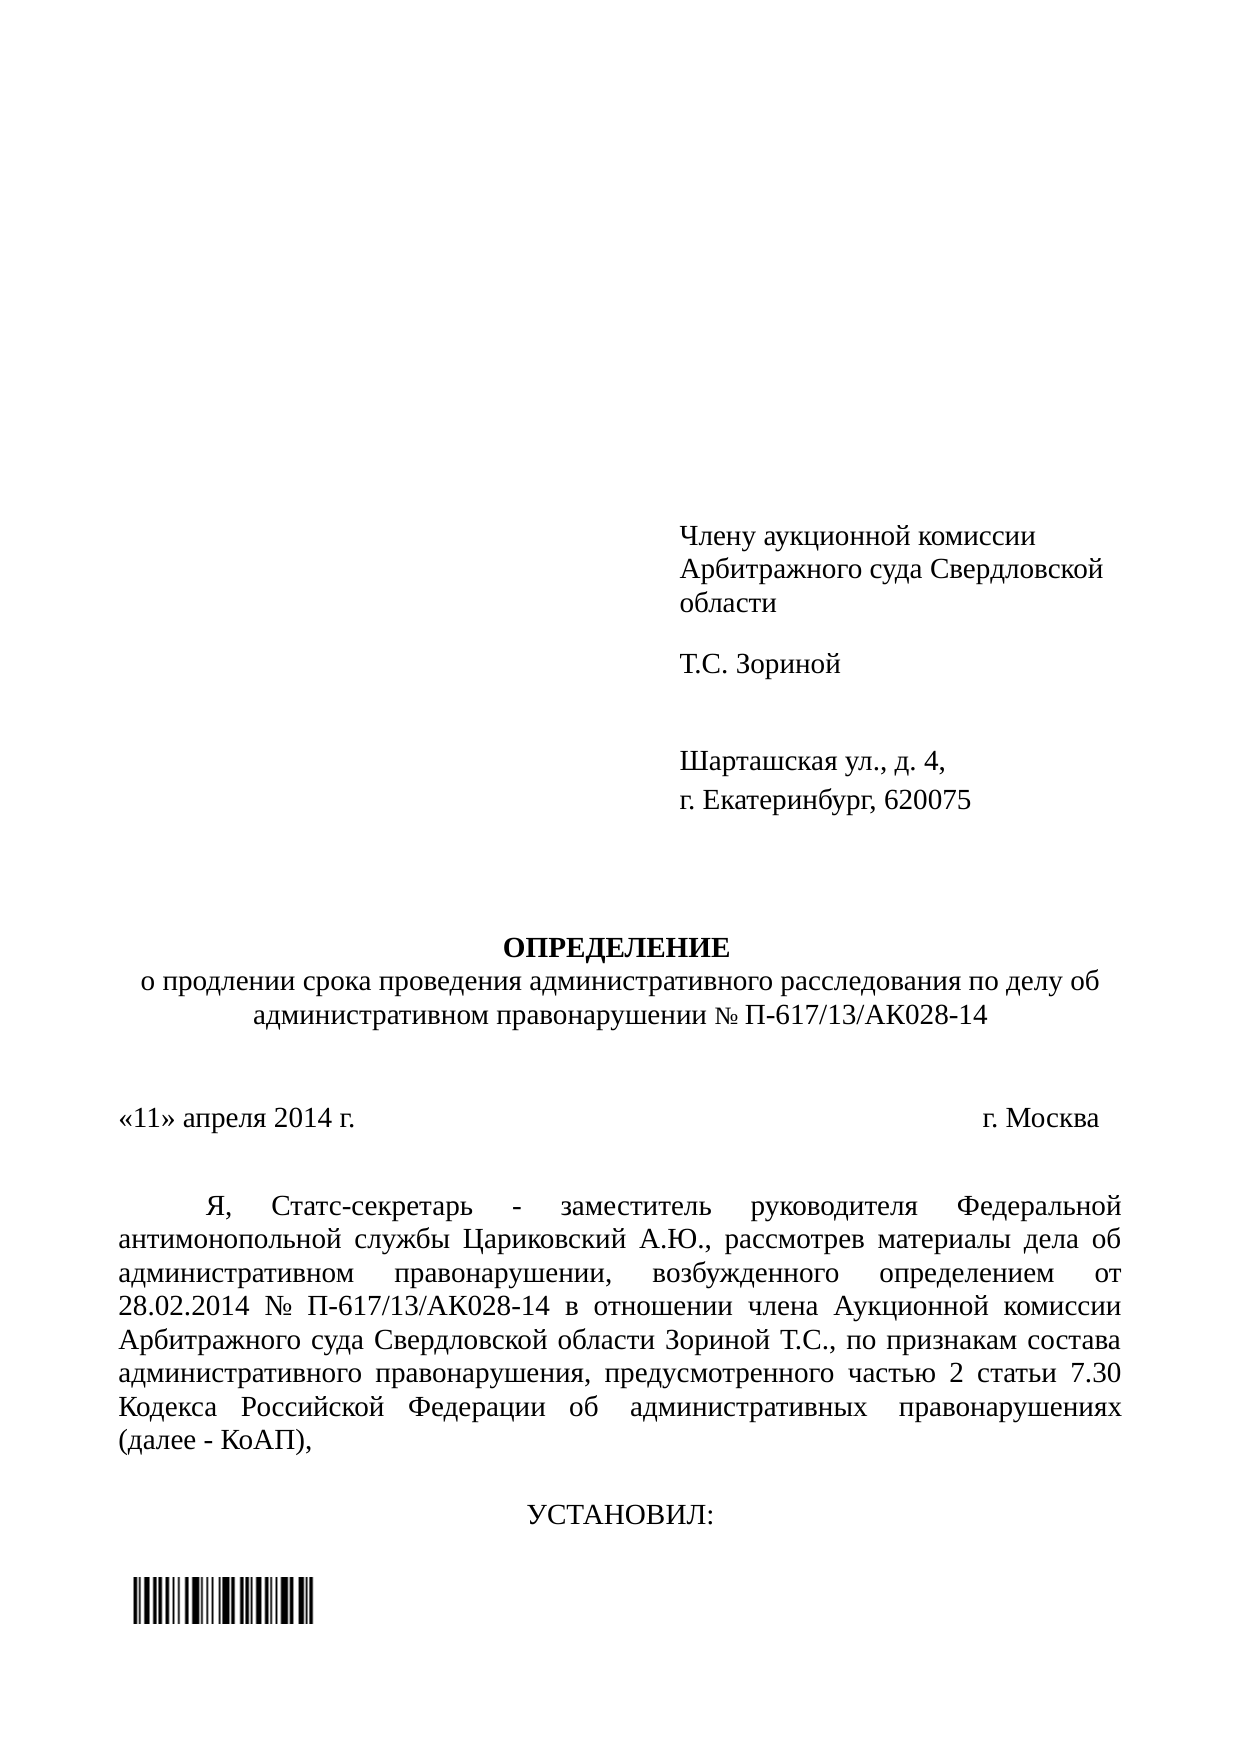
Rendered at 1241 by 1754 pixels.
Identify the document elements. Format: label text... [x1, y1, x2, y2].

text Я, Статс-секретарь - заместитель руководителя Федеральной антимонопольной службы Цариковский А.Ю., рассмотрев материалы дела об административном правонарушении, возбужденного определением от 28.02.2014 № П-617/13/АК028-14 в отношении члена Аукционной комиссии Арбитражного суда Свердловской области Зориной Т.С., по признакам состава административного правонарушения, предусмотренного частью 2 статьи 7.30 Кодекса Российской Федерации об административных правонарушениях (далее - КоАП), [118, 1188, 1122, 1456]
text о продлении срока проведения административного расследования по делу об административном правонарушении № П-617/13/АК028-14 [118, 963, 1122, 1030]
text Члену аукционной комиссии Арбитражного суда Свердловской области [679, 518, 1122, 619]
text Шарташская ул., д. 4, [679, 743, 1122, 776]
text «11» апреля 2014 г. г. Москва [118, 1100, 1122, 1134]
picture [118, 1577, 331, 1624]
text г. Екатеринбург, 620075 [679, 782, 1122, 816]
text Т.С. Зориной [679, 647, 1122, 680]
subtitle ОПРЕДЕЛЕНИЕ [118, 930, 1122, 963]
text УСТАНОВИЛ: [118, 1497, 1122, 1531]
